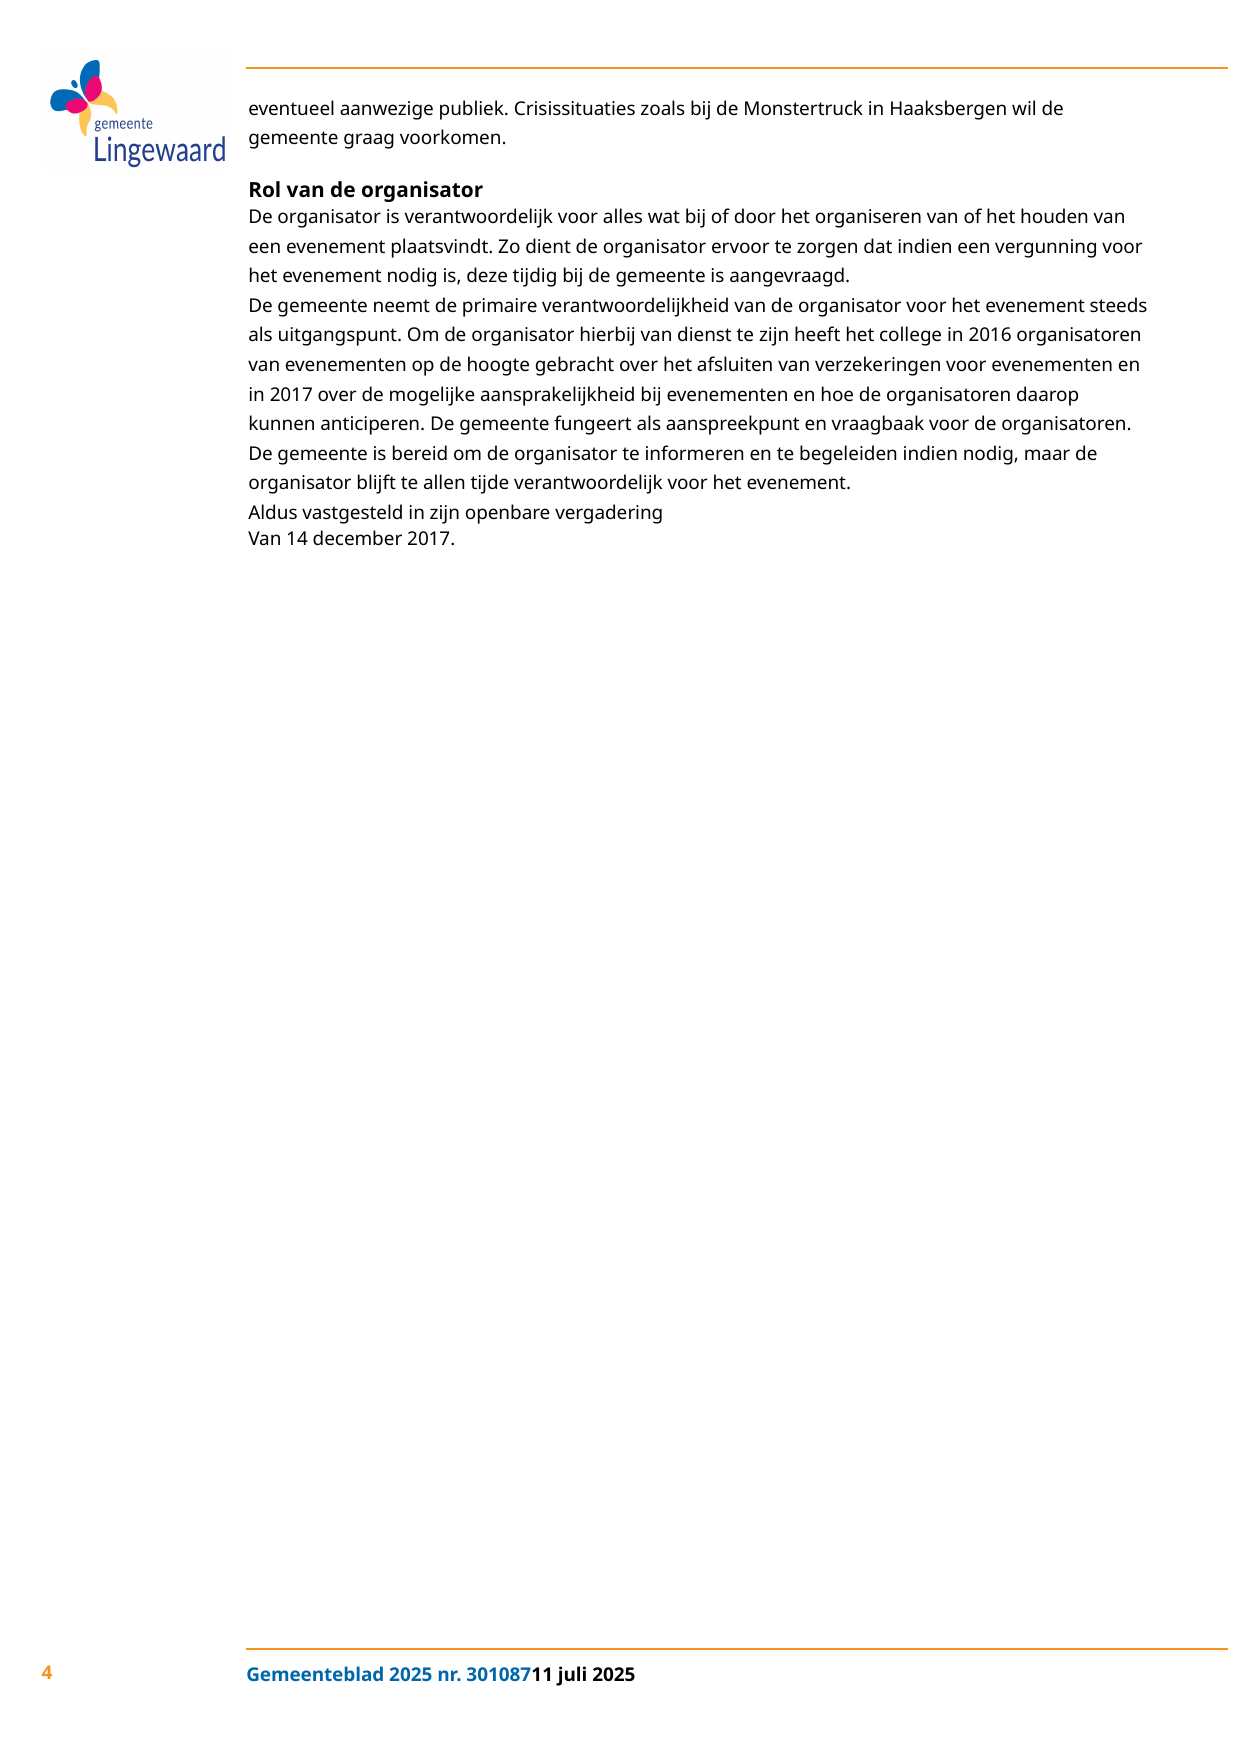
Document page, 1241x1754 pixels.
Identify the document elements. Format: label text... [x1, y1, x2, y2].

text Rol van de organisator [248, 175, 1152, 203]
text Van 14 december 2017. [248, 525, 1152, 551]
text De organisator is verantwoordelijk voor alles wat bij of door het organiseren van of het houden van een evenement plaatsvindt. Zo dient de organisator ervoor te zorgen dat indien een vergunning voor het evenement nodig is, deze tijdig bij de gemeente is aangevraagd. [248, 203, 1152, 288]
picture [41, 47, 231, 172]
text Aldus vastgesteld in zijn openbare vergadering [248, 499, 1152, 525]
text eventueel aanwezige publiek. Crisissituaties zoals bij de Monstertruck in Haaksbergen wil de gemeente graag voorkomen. [248, 95, 1152, 150]
text De gemeente neemt de primaire verantwoordelijkheid van de organisator voor het evenement steeds als uitgangspunt. Om de organisator hierbij van dienst te zijn heeft het college in 2016 organisatoren van evenementen op de hoogte gebracht over het afsluiten van verzekeringen voor evenementen en in 2017 over de mogelijke aansprakelijkheid bij evenementen en hoe de organisatoren daarop kunnen anticiperen. De gemeente fungeert als aanspreekpunt en vraagbaak voor de organisatoren. De gemeente is bereid om de organisator te informeren en te begeleiden indien nodig, maar de organisator blijft te allen tijde verantwoordelijk voor het evenement. [248, 292, 1152, 495]
